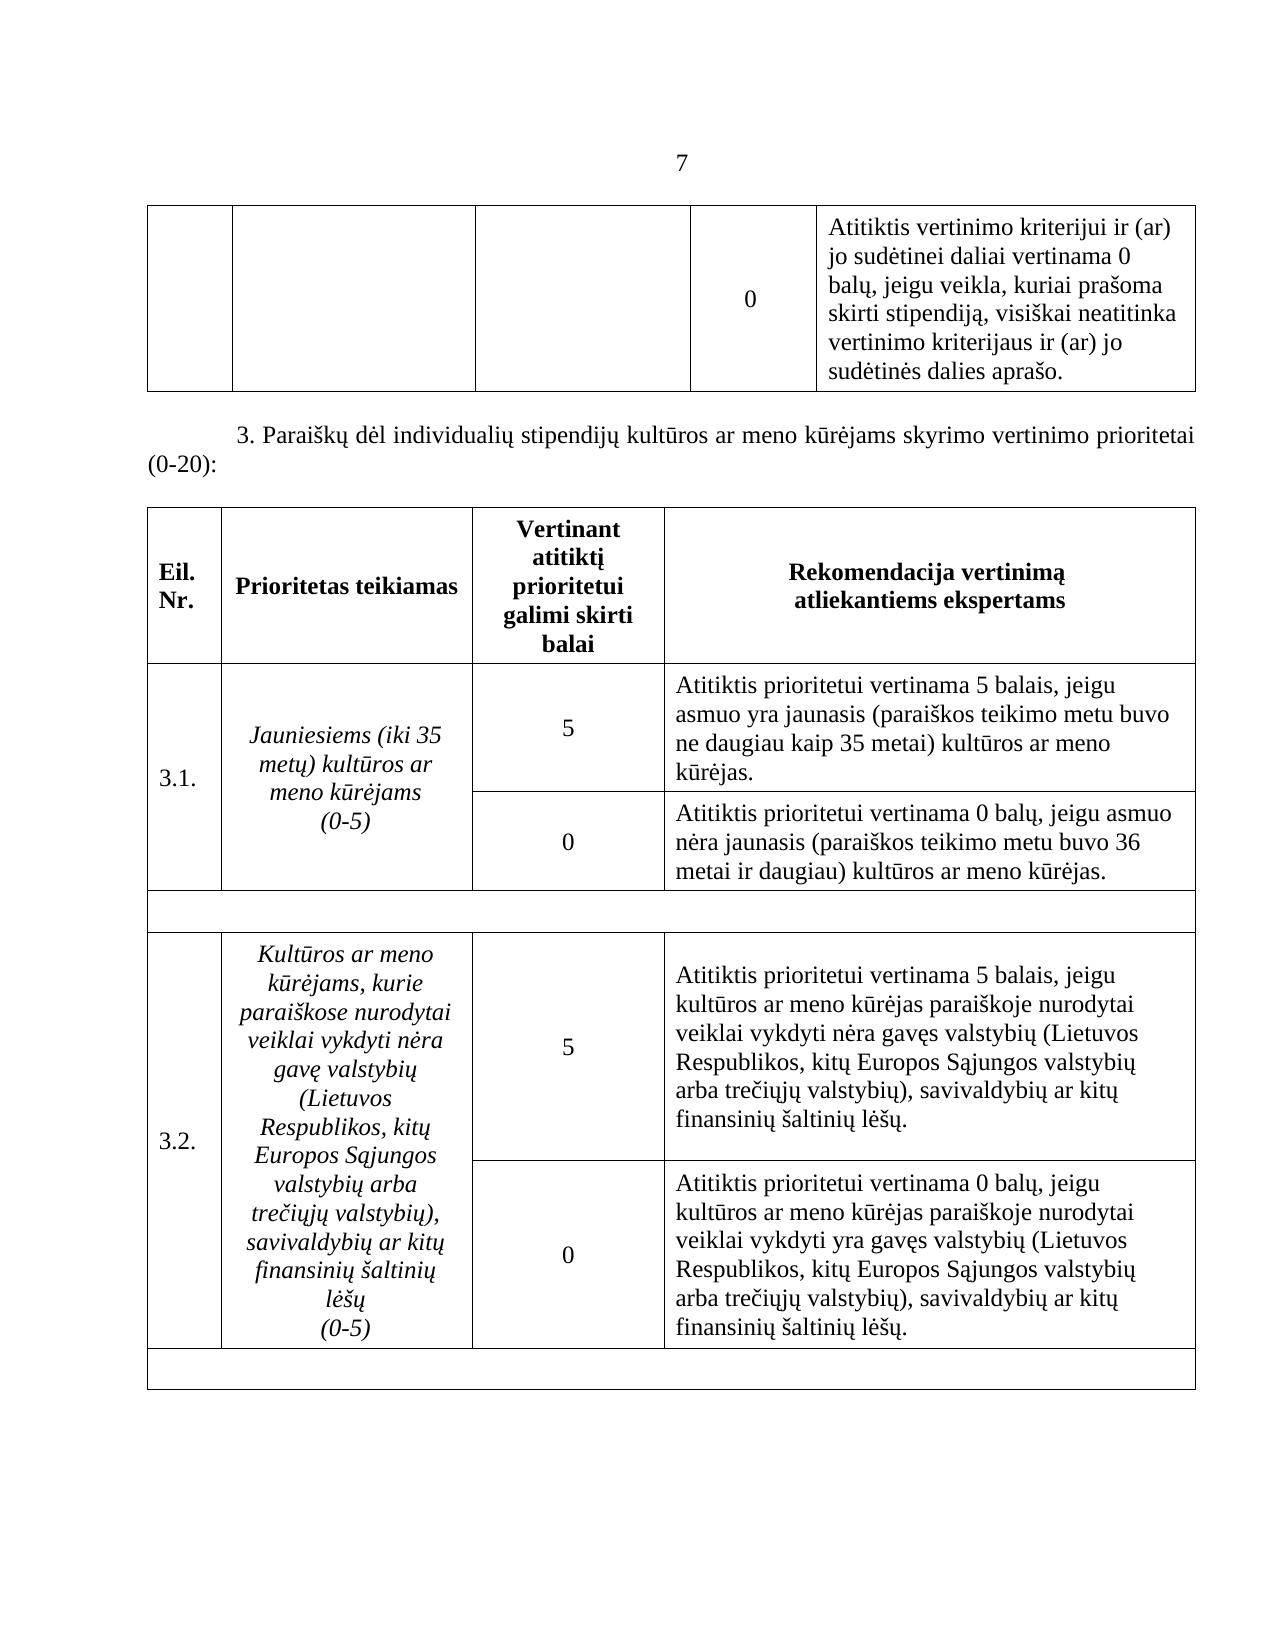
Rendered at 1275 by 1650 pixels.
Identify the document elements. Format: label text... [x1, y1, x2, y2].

table_cell 0 [473, 792, 664, 890]
table_cell 0 [473, 1161, 664, 1347]
table_cell 3.2. [148, 933, 221, 1347]
table_cell Jauniesiems (iki 35 metų) kultūros ar meno kūrėjams (0-5) [222, 664, 472, 890]
table_cell Kultūros ar meno kūrėjams, kurie paraiškose nurodytai veiklai vykdyti nėra gavę valstybių (Lietuvos Respublikos, kitų Europos Sąjungos valstybių arba trečiųjų valstybių), savivaldybių ar kitų finansinių šaltinių lėšų (0-5) [222, 933, 472, 1347]
table_cell [233, 206, 475, 391]
table_cell [148, 891, 1195, 932]
table_cell [148, 206, 232, 391]
table_cell [476, 206, 690, 391]
table_header Vertinant atitiktį prioritetui galimi skirti balai [473, 508, 664, 663]
table_cell 3.1. [148, 664, 221, 890]
table_cell 5 [473, 933, 664, 1160]
text 3. Paraiškų dėl individualių stipendijų kultūros ar meno kūrėjams skyrimo vertinimo prioritetai (0-20): [148, 420, 1196, 478]
table_cell 5 [473, 664, 664, 791]
table_header Eil. Nr. [148, 508, 221, 663]
table_cell Atitiktis vertinimo kriterijui ir (ar) jo sudėtinei daliai vertinama 0 balų, jeigu veikla, kuriai prašoma skirti stipendiją, visiškai neatitinka vertinimo kriterijaus ir (ar) jo sudėtinės dalies aprašo. [817, 206, 1195, 391]
table_cell Atitiktis prioritetui vertinama 0 balų, jeigu kultūros ar meno kūrėjas paraiškoje nurodytai veiklai vykdyti yra gavęs valstybių (Lietuvos Respublikos, kitų Europos Sąjungos valstybių arba trečiųjų valstybių), savivaldybių ar kitų finansinių šaltinių lėšų. [665, 1161, 1195, 1347]
table_cell Atitiktis prioritetui vertinama 5 balais, jeigu kultūros ar meno kūrėjas paraiškoje nurodytai veiklai vykdyti nėra gavęs valstybių (Lietuvos Respublikos, kitų Europos Sąjungos valstybių arba trečiųjų valstybių), savivaldybių ar kitų finansinių šaltinių lėšų. [665, 933, 1195, 1160]
table_cell Atitiktis prioritetui vertinama 0 balų, jeigu asmuo nėra jaunasis (paraiškos teikimo metu buvo 36 metai ir daugiau) kultūros ar meno kūrėjas. [665, 792, 1195, 890]
table_cell Atitiktis prioritetui vertinama 5 balais, jeigu asmuo yra jaunasis (paraiškos teikimo metu buvo ne daugiau kaip 35 metai) kultūros ar meno kūrėjas. [665, 664, 1195, 791]
table_cell [148, 1349, 1195, 1389]
table_header Prioritetas teikiamas [222, 508, 472, 663]
table_header Rekomendacija vertinimą atliekantiems ekspertams [665, 508, 1195, 663]
table_cell 0 [691, 206, 816, 391]
